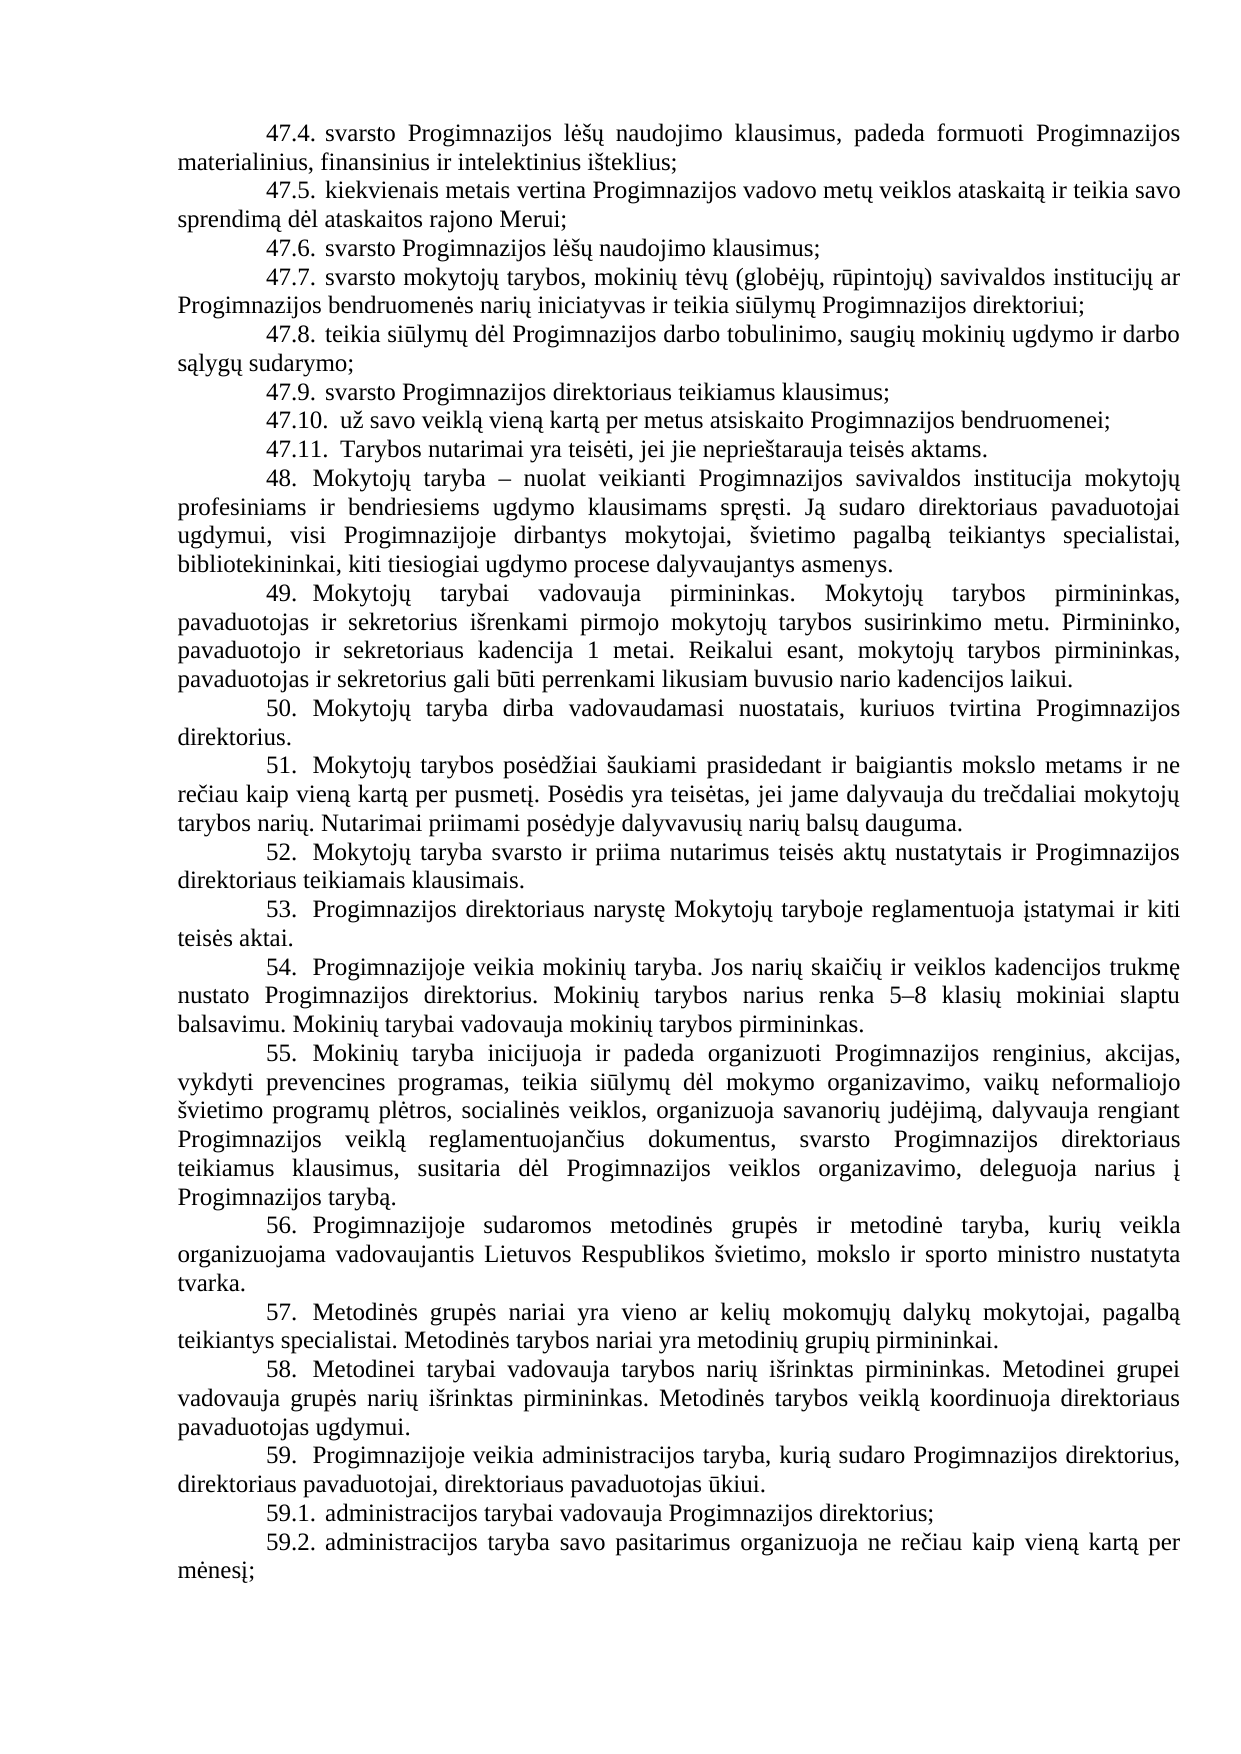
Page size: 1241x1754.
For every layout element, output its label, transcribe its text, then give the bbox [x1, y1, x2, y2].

text 47.4. svarsto Progimnazijos lėšų naudojimo klausimus, padeda formuoti Progimnazijos materialinius, finansinius ir intelektinius išteklius; [177, 118, 1181, 176]
text 51. Mokytojų tarybos posėdžiai šaukiami prasidedant ir baigiantis mokslo metams ir ne rečiau kaip vieną kartą per pusmetį. Posėdis yra teisėtas, jei jame dalyvauja du trečdaliai mokytojų tarybos narių. Nutarimai priimami posėdyje dalyvavusių narių balsų dauguma. [177, 751, 1181, 837]
text 59. Progimnazijoje veikia administracijos taryba, kurią sudaro Progimnazijos direktorius, direktoriaus pavaduotojai, direktoriaus pavaduotojas ūkiui. [177, 1441, 1181, 1498]
text 47.6. svarsto Progimnazijos lėšų naudojimo klausimus; [177, 233, 1181, 262]
text 47.8. teikia siūlymų dėl Progimnazijos darbo tobulinimo, saugių mokinių ugdymo ir darbo sąlygų sudarymo; [177, 319, 1181, 377]
text 59.1. administracijos tarybai vadovauja Progimnazijos direktorius; [177, 1498, 1181, 1527]
text 52. Mokytojų taryba svarsto ir priima nutarimus teisės aktų nustatytais ir Progimnazijos direktoriaus teikiamais klausimais. [177, 837, 1181, 894]
text 47.10. už savo veiklą vieną kartą per metus atsiskaito Progimnazijos bendruomenei; [177, 406, 1181, 434]
text 48. Mokytojų taryba – nuolat veikianti Progimnazijos savivaldos institucija mokytojų profesiniams ir bendriesiems ugdymo klausimams spręsti. Ją sudaro direktoriaus pavaduotojai ugdymui, visi Progimnazijoje dirbantys mokytojai, švietimo pagalbą teikiantys specialistai, bibliotekininkai, kiti tiesiogiai ugdymo procese dalyvaujantys asmenys. [177, 463, 1181, 578]
text 47.5. kiekvienais metais vertina Progimnazijos vadovo metų veiklos ataskaitą ir teikia savo sprendimą dėl ataskaitos rajono Merui; [177, 176, 1181, 233]
text 49. Mokytojų tarybai vadovauja pirmininkas. Mokytojų tarybos pirmininkas, pavaduotojas ir sekretorius išrenkami pirmojo mokytojų tarybos susirinkimo metu. Pirmininko, pavaduotojo ir sekretoriaus kadencija 1 metai. Reikalui esant, mokytojų tarybos pirmininkas, pavaduotojas ir sekretorius gali būti perrenkami likusiam buvusio nario kadencijos laikui. [177, 578, 1181, 693]
text 56. Progimnazijoje sudaromos metodinės grupės ir metodinė taryba, kurių veikla organizuojama vadovaujantis Lietuvos Respublikos švietimo, mokslo ir sporto ministro nustatyta tvarka. [177, 1211, 1181, 1297]
text 59.2. administracijos taryba savo pasitarimus organizuoja ne rečiau kaip vieną kartą per mėnesį; [177, 1527, 1181, 1584]
text 57. Metodinės grupės nariai yra vieno ar kelių mokomųjų dalykų mokytojai, pagalbą teikiantys specialistai. Metodinės tarybos nariai yra metodinių grupių pirmininkai. [177, 1297, 1181, 1354]
text 53. Progimnazijos direktoriaus narystę Mokytojų taryboje reglamentuoja įstatymai ir kiti teisės aktai. [177, 894, 1181, 952]
text 58. Metodinei tarybai vadovauja tarybos narių išrinktas pirmininkas. Metodinei grupei vadovauja grupės narių išrinktas pirmininkas. Metodinės tarybos veiklą koordinuoja direktoriaus pavaduotojas ugdymui. [177, 1354, 1181, 1441]
text 50. Mokytojų taryba dirba vadovaudamasi nuostatais, kuriuos tvirtina Progimnazijos direktorius. [177, 693, 1181, 751]
text 47.7. svarsto mokytojų tarybos, mokinių tėvų (globėjų, rūpintojų) savivaldos institucijų ar Progimnazijos bendruomenės narių iniciatyvas ir teikia siūlymų Progimnazijos direktoriui; [177, 262, 1181, 319]
text 55. Mokinių taryba inicijuoja ir padeda organizuoti Progimnazijos renginius, akcijas, vykdyti prevencines programas, teikia siūlymų dėl mokymo organizavimo, vaikų neformaliojo švietimo programų plėtros, socialinės veiklos, organizuoja savanorių judėjimą, dalyvauja rengiant Progimnazijos veiklą reglamentuojančius dokumentus, svarsto Progimnazijos direktoriaus teikiamus klausimus, susitaria dėl Progimnazijos veiklos organizavimo, deleguoja narius į Progimnazijos tarybą. [177, 1038, 1181, 1211]
text 54. Progimnazijoje veikia mokinių taryba. Jos narių skaičių ir veiklos kadencijos trukmę nustato Progimnazijos direktorius. Mokinių tarybos narius renka 5–8 klasių mokiniai slaptu balsavimu. Mokinių tarybai vadovauja mokinių tarybos pirmininkas. [177, 952, 1181, 1038]
text 47.9. svarsto Progimnazijos direktoriaus teikiamus klausimus; [177, 377, 1181, 406]
text 47.11. Tarybos nutarimai yra teisėti, jei jie neprieštarauja teisės aktams. [177, 434, 1181, 463]
